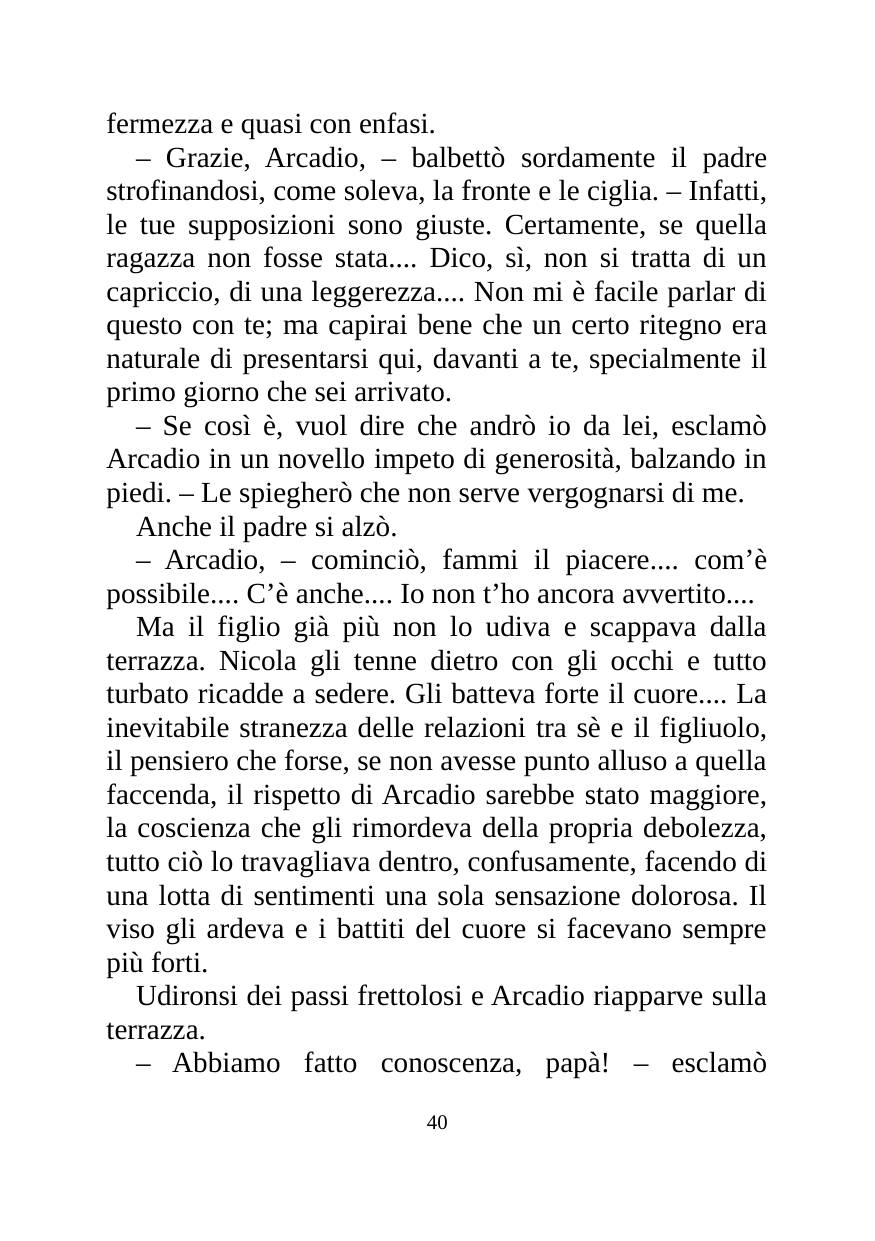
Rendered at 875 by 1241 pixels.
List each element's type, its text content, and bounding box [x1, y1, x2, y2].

text – Abbiamo fatto conoscenza, papà! – esclamò [106, 1045, 768, 1079]
text – Arcadio, – cominciò, fammi il piacere.... com’è possibile.... C’è anche.... Io non t’ho ancora avvertito.... [106, 542, 768, 609]
text Ma il figlio già più non lo udiva e scappava dalla terrazza. Nicola gli tenne dietro con gli occhi e tutto turbato ricadde a sedere. Gli batteva forte il cuore.... La inevitabile stranezza delle relazioni tra sè e il figliuolo, il pensiero che forse, se non avesse punto alluso a quella faccenda, il rispetto di Arcadio sarebbe stato maggiore, la coscienza che gli rimordeva della propria debolezza, tutto ciò lo travagliava dentro, confusamente, facendo di una lotta di sentimenti una sola sensazione dolorosa. Il viso gli ardeva e i battiti del cuore si facevano sempre più forti. [106, 609, 768, 978]
text – Se così è, vuol dire che andrò io da lei, esclamò Arcadio in un novello impeto di generosità, balzando in piedi. – Le spiegherò che non serve vergognarsi di me. [106, 408, 768, 509]
text – Grazie, Arcadio, – balbettò sordamente il padre strofinandosi, come soleva, la fronte e le ciglia. – Infatti, le tue supposizioni sono giuste. Certamente, se quella ragazza non fosse stata.... Dico, sì, non si tratta di un capriccio, di una leggerezza.... Non mi è facile parlar di questo con te; ma capirai bene che un certo ritegno era naturale di presentarsi qui, davanti a te, specialmente il primo giorno che sei arrivato. [106, 140, 768, 408]
text fermezza e quasi con enfasi. [106, 106, 768, 140]
text Udironsi dei passi frettolosi e Arcadio riapparve sulla terrazza. [106, 978, 768, 1045]
text Anche il padre si alzò. [106, 509, 768, 542]
